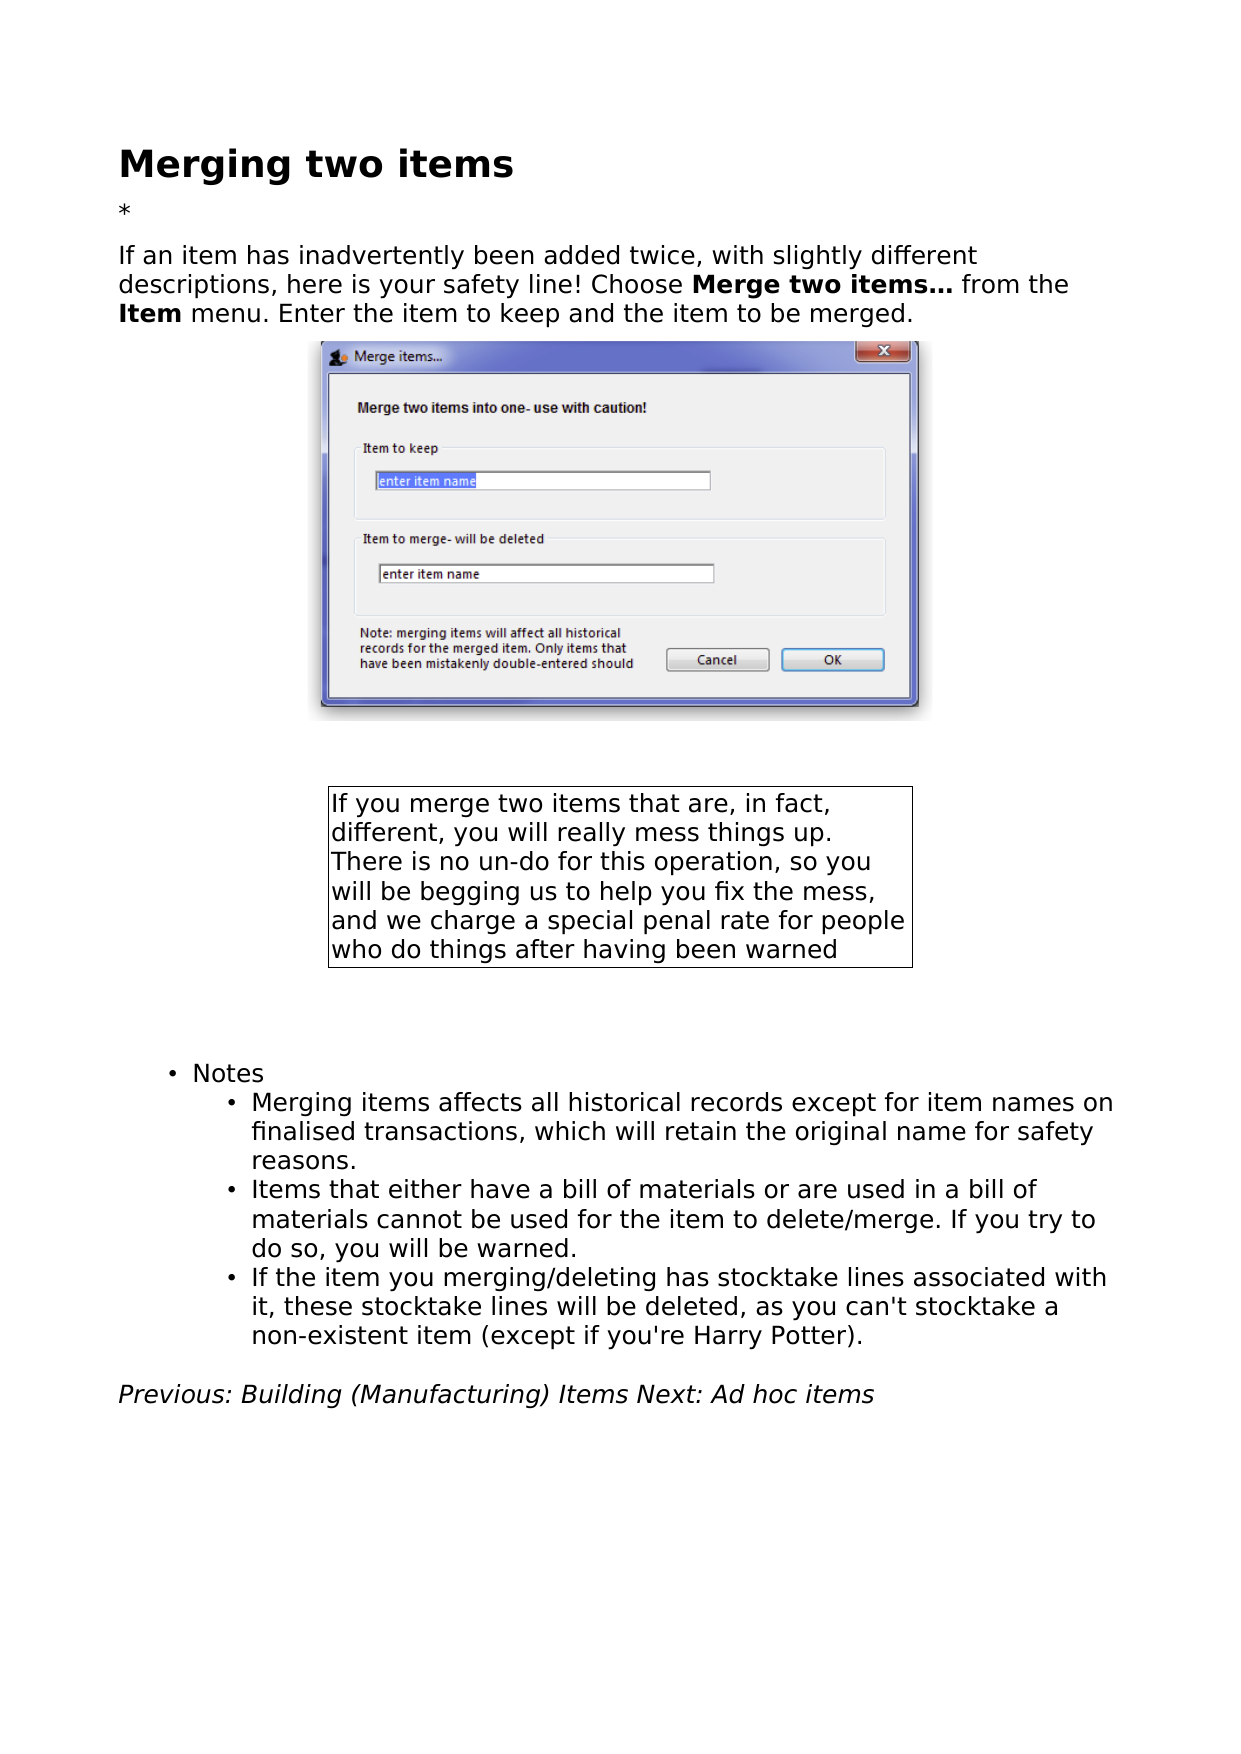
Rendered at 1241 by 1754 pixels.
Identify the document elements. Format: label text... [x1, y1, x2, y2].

picture [307, 341, 933, 721]
text Previous: Building (Manufacturing) Items Next: Ad hoc items [118, 1380, 1122, 1409]
table_header If you merge two items that are, in fact, different, you will really mess things up. There is no un-do for this operation, so you will be begging us to help you fix the mess, and we charge a special penal rate for people who do things after having been warned [329, 787, 912, 967]
subtitle Merging two items [118, 143, 1122, 187]
list If the item you merging/deleting has stocktake lines associated with it, these stocktake lines will be deleted, as you can't stocktake a non-existent item (except if you're Harry Potter). [236, 1263, 1122, 1351]
text If an item has inadvertently been added twice, with slightly different descriptions, here is your safety line! Choose Merge two items… from the Item menu. Enter the item to keep and the item to be merged. [118, 241, 1122, 328]
text * [118, 199, 1122, 228]
list Items that either have a bill of materials or are used in a bill of materials cannot be used for the item to delete/merge. If you try to do so, you will be warned. [236, 1176, 1122, 1263]
list Notes [177, 1059, 1122, 1088]
list Merging items affects all historical records except for item names on finalised transactions, which will retain the original name for safety reasons. [236, 1088, 1122, 1176]
